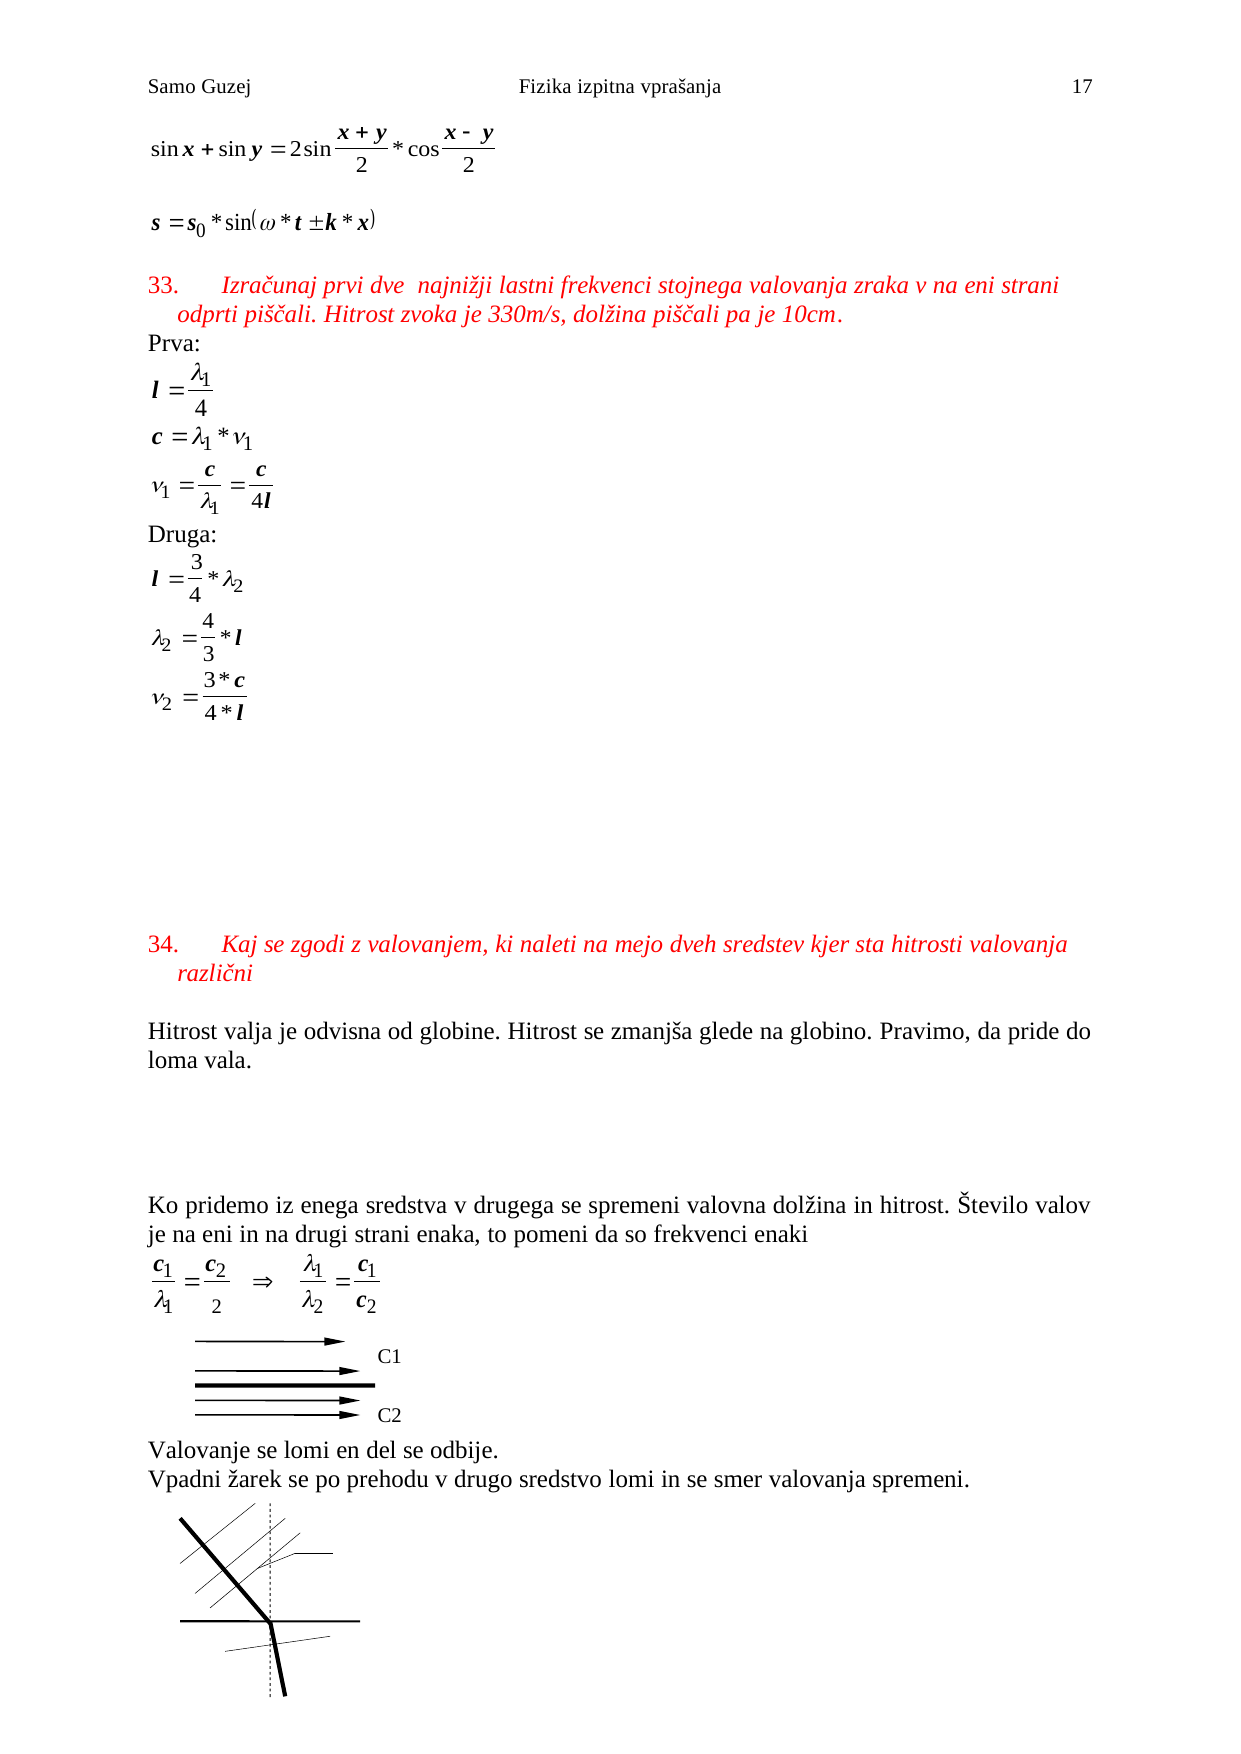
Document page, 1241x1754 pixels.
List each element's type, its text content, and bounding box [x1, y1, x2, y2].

text C2 [377, 1402, 403, 1427]
text Ko pridemo iz enega sredstva v drugega se spremeni valovna dolžina in hitrost. Število valov je na eni in na drugi strani enaka, to pomeni da so frekvenci enaki [148, 1190, 1093, 1248]
text Valovanje se lomi en del se odbije. [148, 1435, 1093, 1464]
text Prva: [148, 328, 1093, 357]
text Vpadni žarek se po prehodu v drugo sredstvo lomi in se smer valovanja spremeni. [148, 1464, 1093, 1493]
text Druga: [148, 519, 1093, 548]
text C1 [377, 1343, 403, 1368]
list Izračunaj prvi dve najnižji lastni frekvenci stojnega valovanja zraka v na eni strani odprti piščali. Hitrost zvoka je 330m/s, dolžina piščali pa je 10cm. [148, 270, 1093, 328]
text Hitrost valja je odvisna od globine. Hitrost se zmanjša glede na globino. Pravimo, da pride do loma vala. [148, 1016, 1093, 1074]
list Kaj se zgodi z valovanjem, ki naleti na mejo dveh sredstev kjer sta hitrosti valovanja različni [148, 929, 1093, 987]
